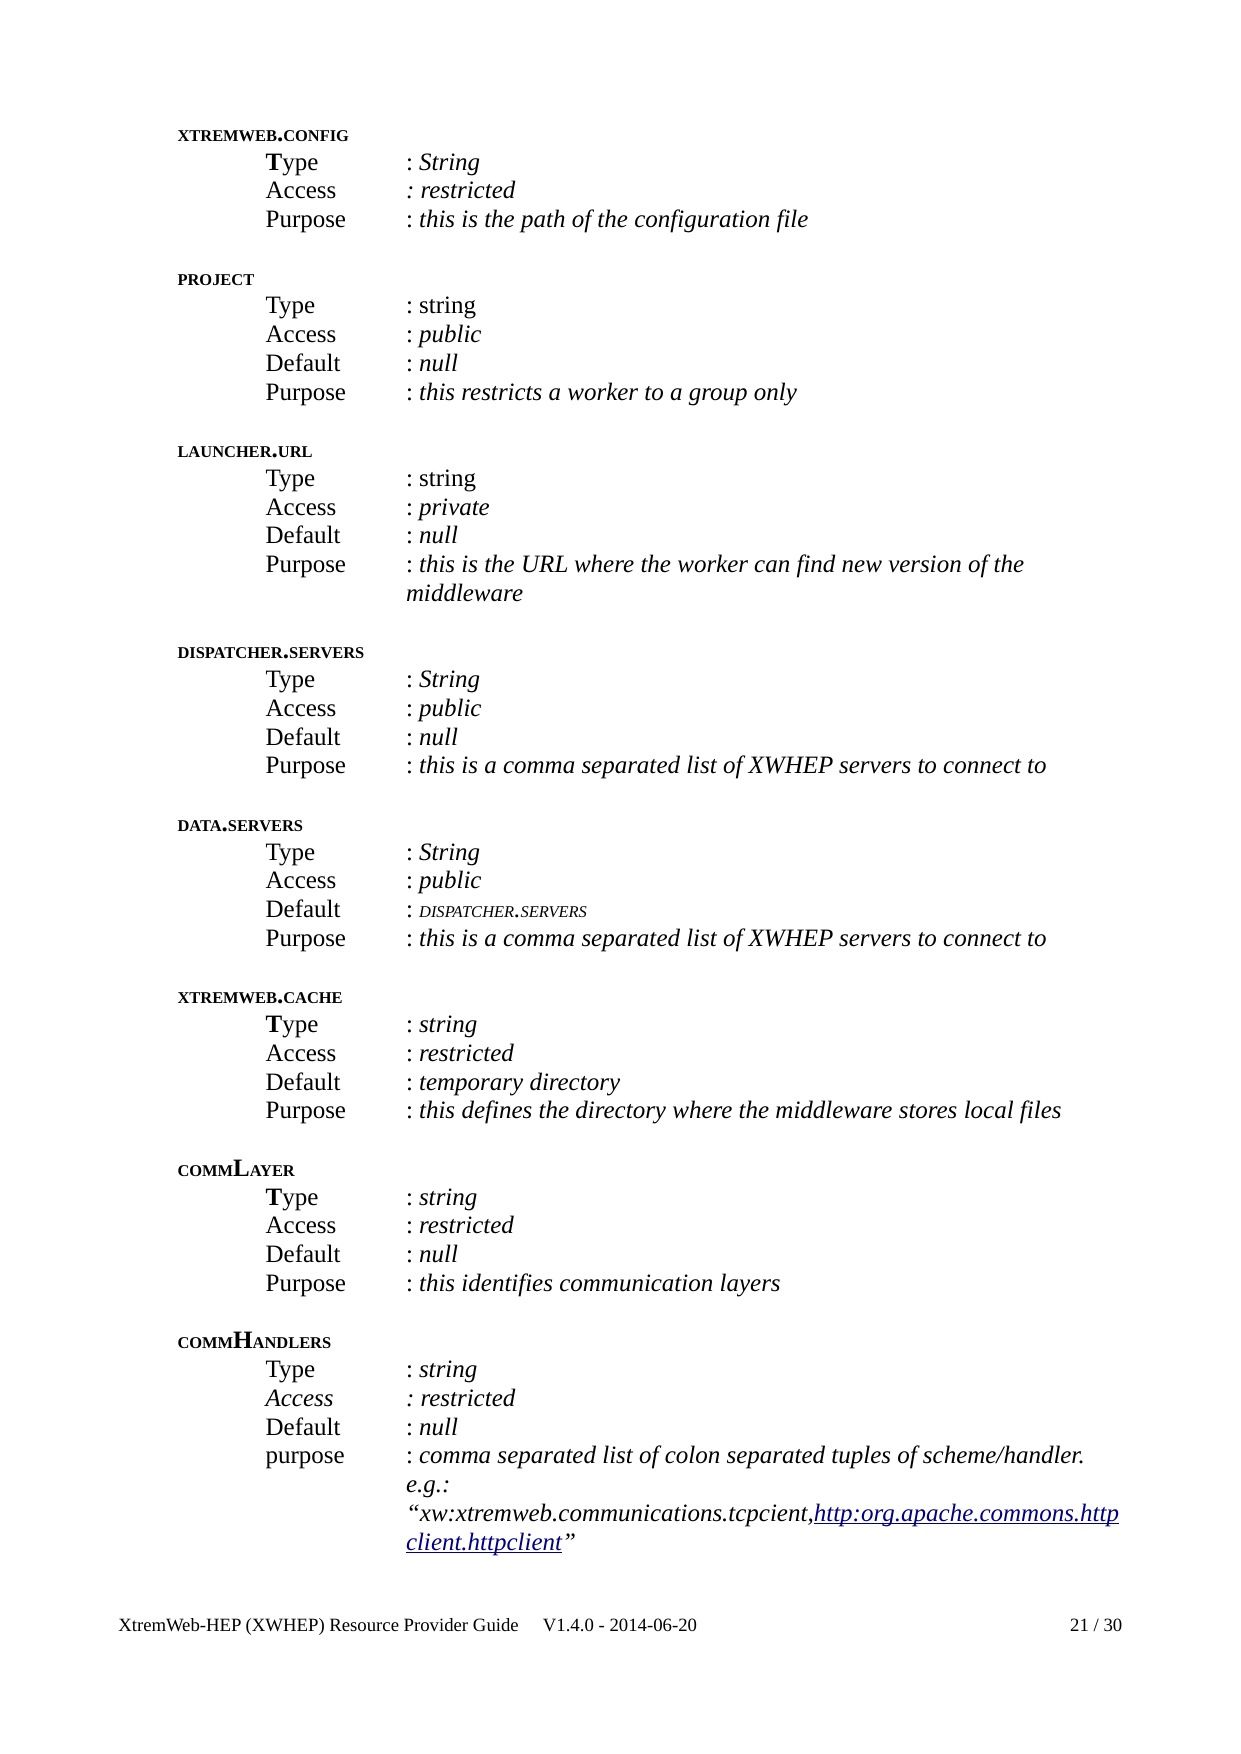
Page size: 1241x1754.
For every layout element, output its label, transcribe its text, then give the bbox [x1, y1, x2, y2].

text commHandlers [177, 1326, 1122, 1354]
text Access : restricted [265, 176, 1122, 204]
text xtremweb.cache [177, 981, 1122, 1009]
text Type : string [265, 463, 1122, 492]
text Purpose : this defines the directory where the middleware stores local files [265, 1096, 1122, 1124]
text Purpose : this is the URL where the worker can find new version of the middleware [265, 549, 1122, 607]
text Access : public [265, 319, 1122, 348]
text Default : dispatcher.servers [265, 894, 1122, 923]
text Access : private [265, 492, 1122, 521]
text dispatcher.servers [177, 636, 1122, 664]
text Default : null [265, 1239, 1122, 1268]
text Purpose : this is the path of the configuration file [265, 204, 1122, 233]
text Purpose : this identifies communication layers [265, 1268, 1122, 1297]
text Access : restricted [265, 1211, 1122, 1239]
text Default : temporary directory [265, 1067, 1122, 1096]
text Type : String [265, 664, 1122, 693]
text Purpose : this is a comma separated list of XWHEP servers to connect to [265, 923, 1122, 952]
text Purpose : this restricts a worker to a group only [265, 377, 1122, 406]
text project [177, 262, 1122, 291]
text Access : restricted [265, 1383, 1122, 1412]
text Type : string [265, 291, 1122, 319]
text Default : null [265, 1412, 1122, 1441]
text purpose : comma separated list of colon separated tuples of scheme/handler. e.g.: “xw:xtremweb.communications.tcpcient,http:org.apache.commons.httpclient.httpclient” [265, 1441, 1122, 1556]
text Access : public [265, 866, 1122, 894]
text Purpose : this is a comma separated list of XWHEP servers to connect to [265, 751, 1122, 779]
text Access : restricted [265, 1038, 1122, 1067]
text Type : string [265, 1354, 1122, 1383]
text Default : null [265, 722, 1122, 751]
text data.servers [177, 808, 1122, 837]
text Type : string [265, 1009, 1122, 1038]
text Type : String [265, 837, 1122, 866]
text commLayer [177, 1153, 1122, 1182]
text Type : string [265, 1182, 1122, 1211]
text Access : public [265, 693, 1122, 722]
text xtremweb.config [177, 118, 1122, 147]
text Default : null [265, 348, 1122, 377]
text Type : String [265, 147, 1122, 176]
text launcher.url [177, 434, 1122, 463]
text Default : null [265, 521, 1122, 549]
